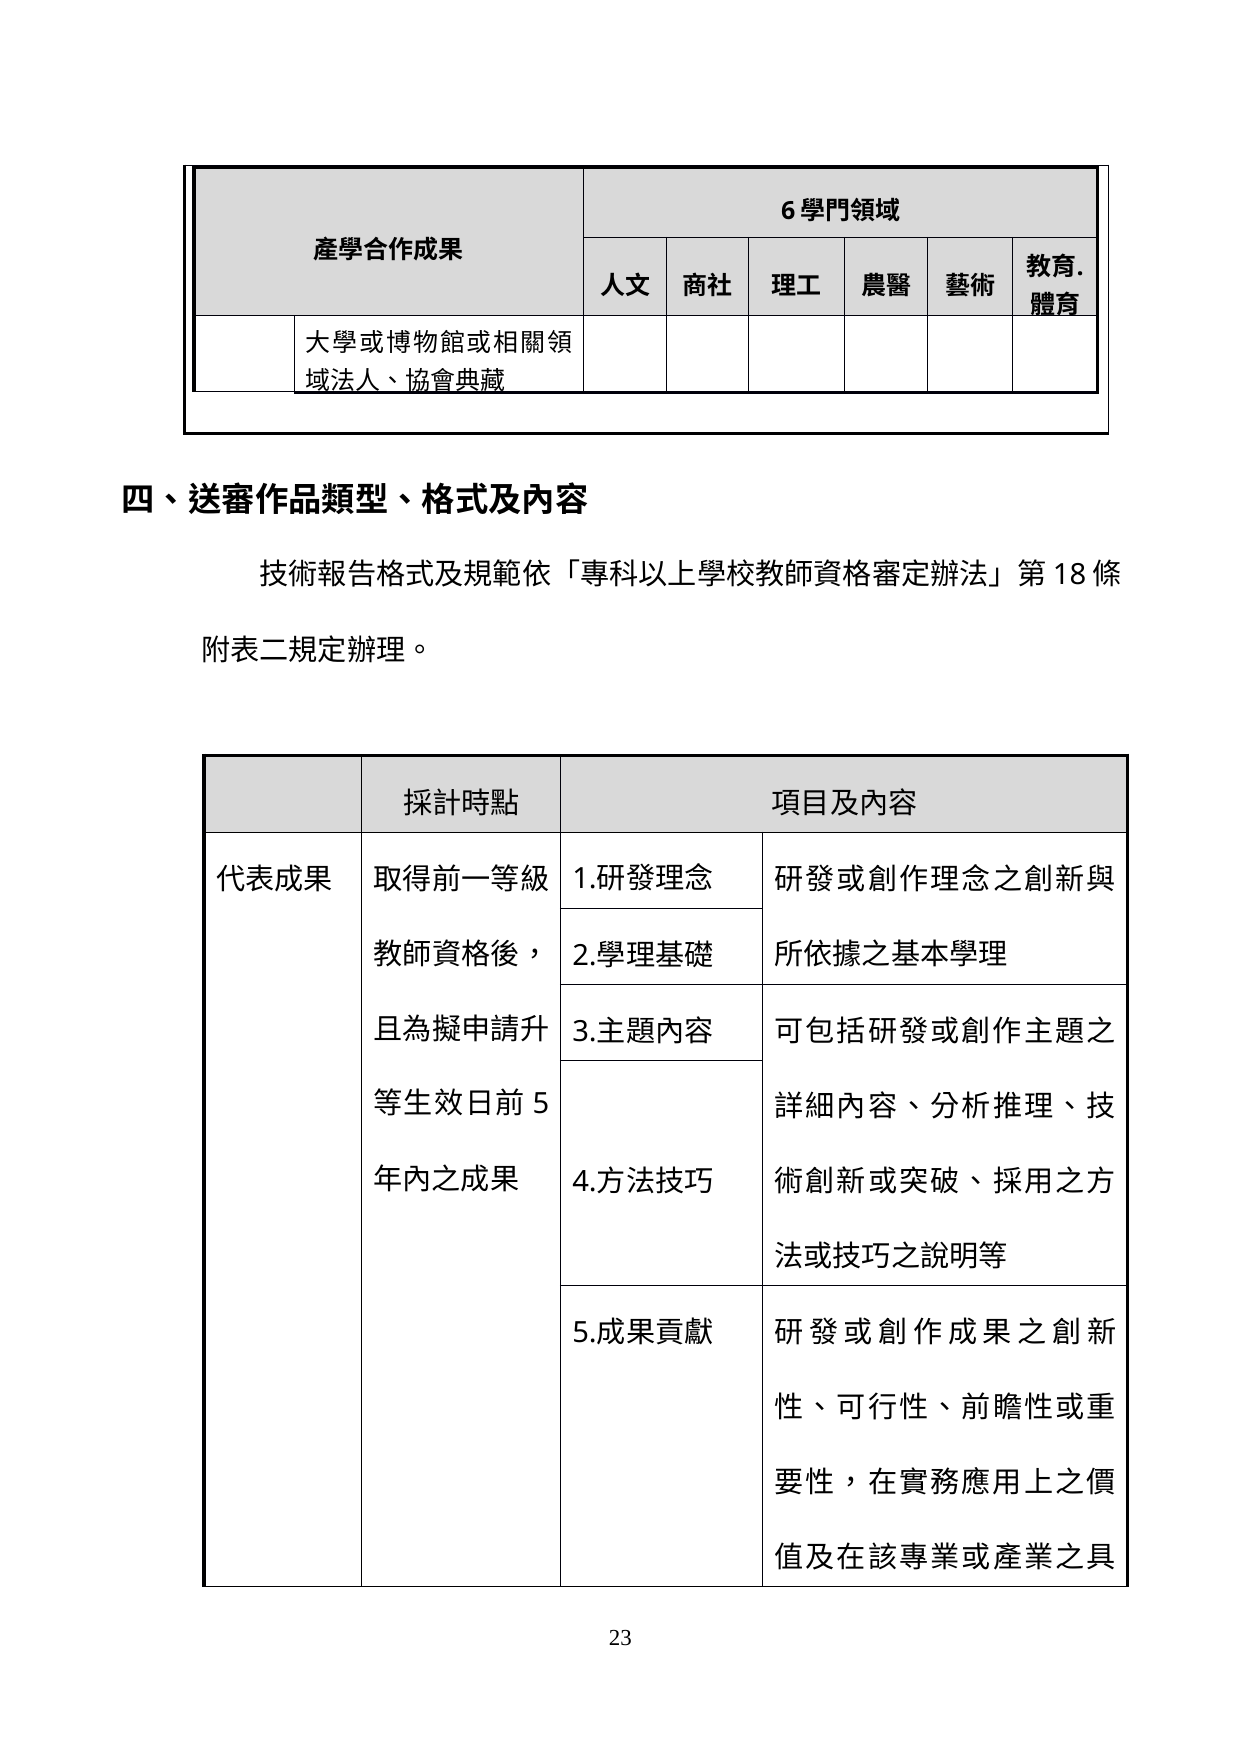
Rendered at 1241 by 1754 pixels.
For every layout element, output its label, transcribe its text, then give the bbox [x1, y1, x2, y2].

table_cell 4.方法技巧 [561, 1061, 762, 1285]
table_cell [584, 316, 666, 391]
table_cell 農醫 [845, 238, 927, 315]
table_cell [845, 316, 927, 391]
table_cell 大學或博物館或相關領域法人、協會典藏 [295, 316, 583, 391]
table_header 產學合作成果 [196, 169, 583, 315]
table_cell [928, 316, 1012, 391]
subtitle 送審作品類型、格式及內容 [121, 453, 1128, 528]
table_cell 商社 [667, 238, 748, 315]
table_cell 1.研發理念 [561, 833, 762, 908]
table_header 6學門領域 [584, 169, 1096, 237]
table_cell [667, 316, 748, 391]
table_cell 研發或創作理念之創新與所依據之基本學理 [763, 833, 1126, 984]
table_cell 2.學理基礎 [561, 909, 762, 984]
table_cell [186, 166, 1108, 432]
table_cell 理工 [749, 238, 844, 315]
table_cell [196, 316, 294, 391]
table_cell 藝術 [928, 238, 1012, 315]
text 技術報告格式及規範依「專科以上學校教師資格審定辦法」第18條附表二規定辦理。 [201, 528, 1128, 678]
table_cell 5.成果貢獻 [561, 1286, 762, 1586]
table_cell 人文 [584, 238, 666, 315]
table_cell [749, 316, 844, 391]
table_cell 研發或創作成果之創新性、可行性、前瞻性或重要性，在實務應用上之價值及在該專業或產業之具 [763, 1286, 1126, 1586]
table_cell 代表成果 [206, 833, 361, 1586]
table_header 項目及內容 [561, 757, 1126, 832]
table_cell 可包括研發或創作主題之詳細內容、分析推理、技術創新或突破、採用之方法或技巧之說明等 [763, 985, 1126, 1285]
table_cell 取得前一等級教師資格後，且為擬申請升等生效日前5年內之成果 [362, 833, 560, 1586]
table_header [206, 757, 361, 832]
table_cell 教育.體育 [1013, 238, 1096, 315]
table_cell [1013, 316, 1096, 391]
table_cell 3.主題內容 [561, 985, 762, 1060]
table_header 採計時點 [362, 757, 560, 832]
